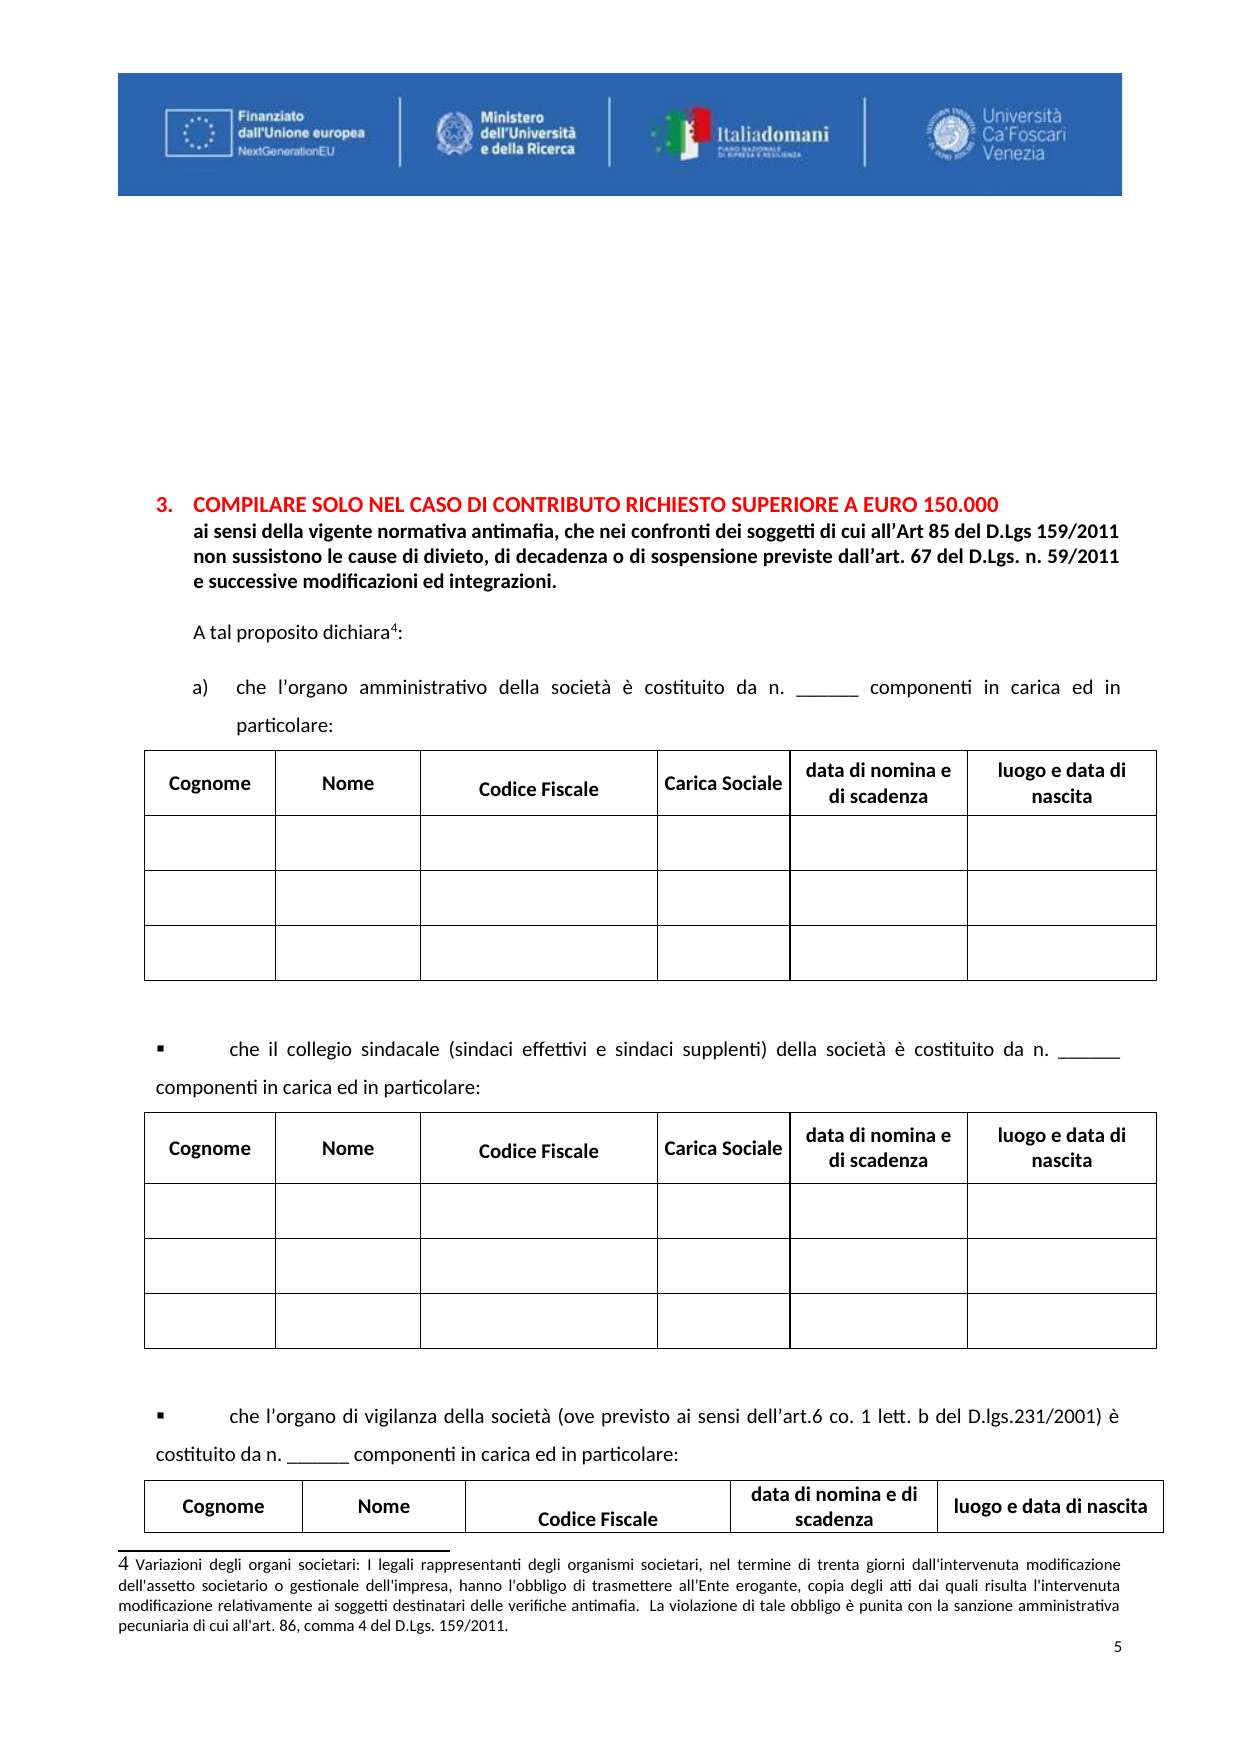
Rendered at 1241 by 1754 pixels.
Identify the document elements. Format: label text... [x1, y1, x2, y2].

table_cell [421, 1239, 657, 1293]
table_cell [968, 1184, 1156, 1237]
table_cell [658, 816, 789, 870]
table_cell [145, 871, 275, 925]
table_cell [658, 1184, 789, 1237]
table_cell [145, 1239, 275, 1293]
table_header Carica Sociale [658, 751, 789, 815]
table_cell [421, 1184, 657, 1237]
table_cell [968, 816, 1156, 870]
table_header Cognome [145, 1481, 302, 1532]
table_header Codice Fiscale [466, 1481, 730, 1532]
table_cell [421, 1294, 657, 1348]
table_cell [276, 1294, 420, 1348]
table_cell [968, 926, 1156, 980]
table_cell [791, 1239, 967, 1293]
table_cell [421, 871, 657, 925]
table_header Codice Fiscale [421, 1113, 657, 1182]
table_cell [968, 1294, 1156, 1348]
table_cell [276, 816, 420, 870]
table_header Codice Fiscale [421, 751, 657, 815]
table_header luogo e data di nascita [968, 1113, 1156, 1182]
table_cell [145, 926, 275, 980]
table_header Nome [276, 751, 420, 815]
text A tal proposito dichiara: [193, 619, 1122, 644]
table_header Cognome [145, 1113, 275, 1182]
list che l’organo di vigilanza della società (ove previsto ai sensi dell’art.6 co. 1 lett. b del D.lgs.231/2001) è costituito da n. ______ componenti in carica ed in particolare: [156, 1403, 1122, 1467]
table_cell [968, 871, 1156, 925]
list che l’organo amministrativo della società è costituito da n. ______ componenti in carica ed in particolare: [192, 674, 1122, 737]
table_cell [968, 1239, 1156, 1293]
table_header data di nomina e di scadenza [791, 751, 967, 815]
list che il collegio sindacale (sindaci effettivi e sindaci supplenti) della società è costituito da n. ______ componenti in carica ed in particolare: [156, 1036, 1122, 1099]
table_header Cognome [145, 751, 275, 815]
table_cell [276, 926, 420, 980]
table_cell [791, 1184, 967, 1237]
table_cell [791, 871, 967, 925]
table_header data di nomina e di scadenza [731, 1481, 937, 1532]
table_cell [145, 1184, 275, 1237]
table_cell [421, 926, 657, 980]
table_header Carica Sociale [658, 1113, 789, 1182]
table_cell [276, 1184, 420, 1237]
table_cell [791, 816, 967, 870]
table_cell [791, 1294, 967, 1348]
list COMPILARE SOLO NEL CASO DI CONTRIBUTO RICHIESTO SUPERIORE A EURO 150.000 [156, 490, 1122, 518]
table_cell [791, 926, 967, 980]
table_cell [658, 1239, 789, 1293]
text Variazioni degli organi societari: I legali rappresentanti degli organismi societari, nel termine di trenta giorni dall'intervenuta modificazione dell'assetto societario o gestionale dell'impresa, hanno l'obbligo di trasmettere all’Ente erogante, copia degli atti dai quali risulta l'intervenuta modificazione relativamente ai soggetti destinatari delle verifiche antimafia. La violazione di tale obbligo è punita con la sanzione amministrativa pecuniaria di cui all'art. 86, comma 4 del D.Lgs. 159/2011. [118, 1551, 1122, 1636]
table_cell [658, 926, 789, 980]
table_cell [145, 816, 275, 870]
table_cell [658, 1294, 789, 1348]
table_cell [421, 816, 657, 870]
table_cell [145, 1294, 275, 1348]
table_header Nome [276, 1113, 420, 1182]
table_cell [276, 871, 420, 925]
text ai sensi della vigente normativa antimafia, che nei confronti dei soggetti di cui all’Art 85 del D.Lgs 159/2011 non sussistono le cause di divieto, di decadenza o di sospensione previste dall’art. 67 del D.Lgs. n. 59/2011 e successive modificazioni ed integrazioni. [193, 518, 1122, 594]
table_cell [276, 1239, 420, 1293]
table_header data di nomina e di scadenza [791, 1113, 967, 1182]
table_cell [658, 871, 789, 925]
table_header luogo e data di nascita [968, 751, 1156, 815]
table_header Nome [303, 1481, 465, 1532]
table_header luogo e data di nascita [938, 1481, 1163, 1532]
